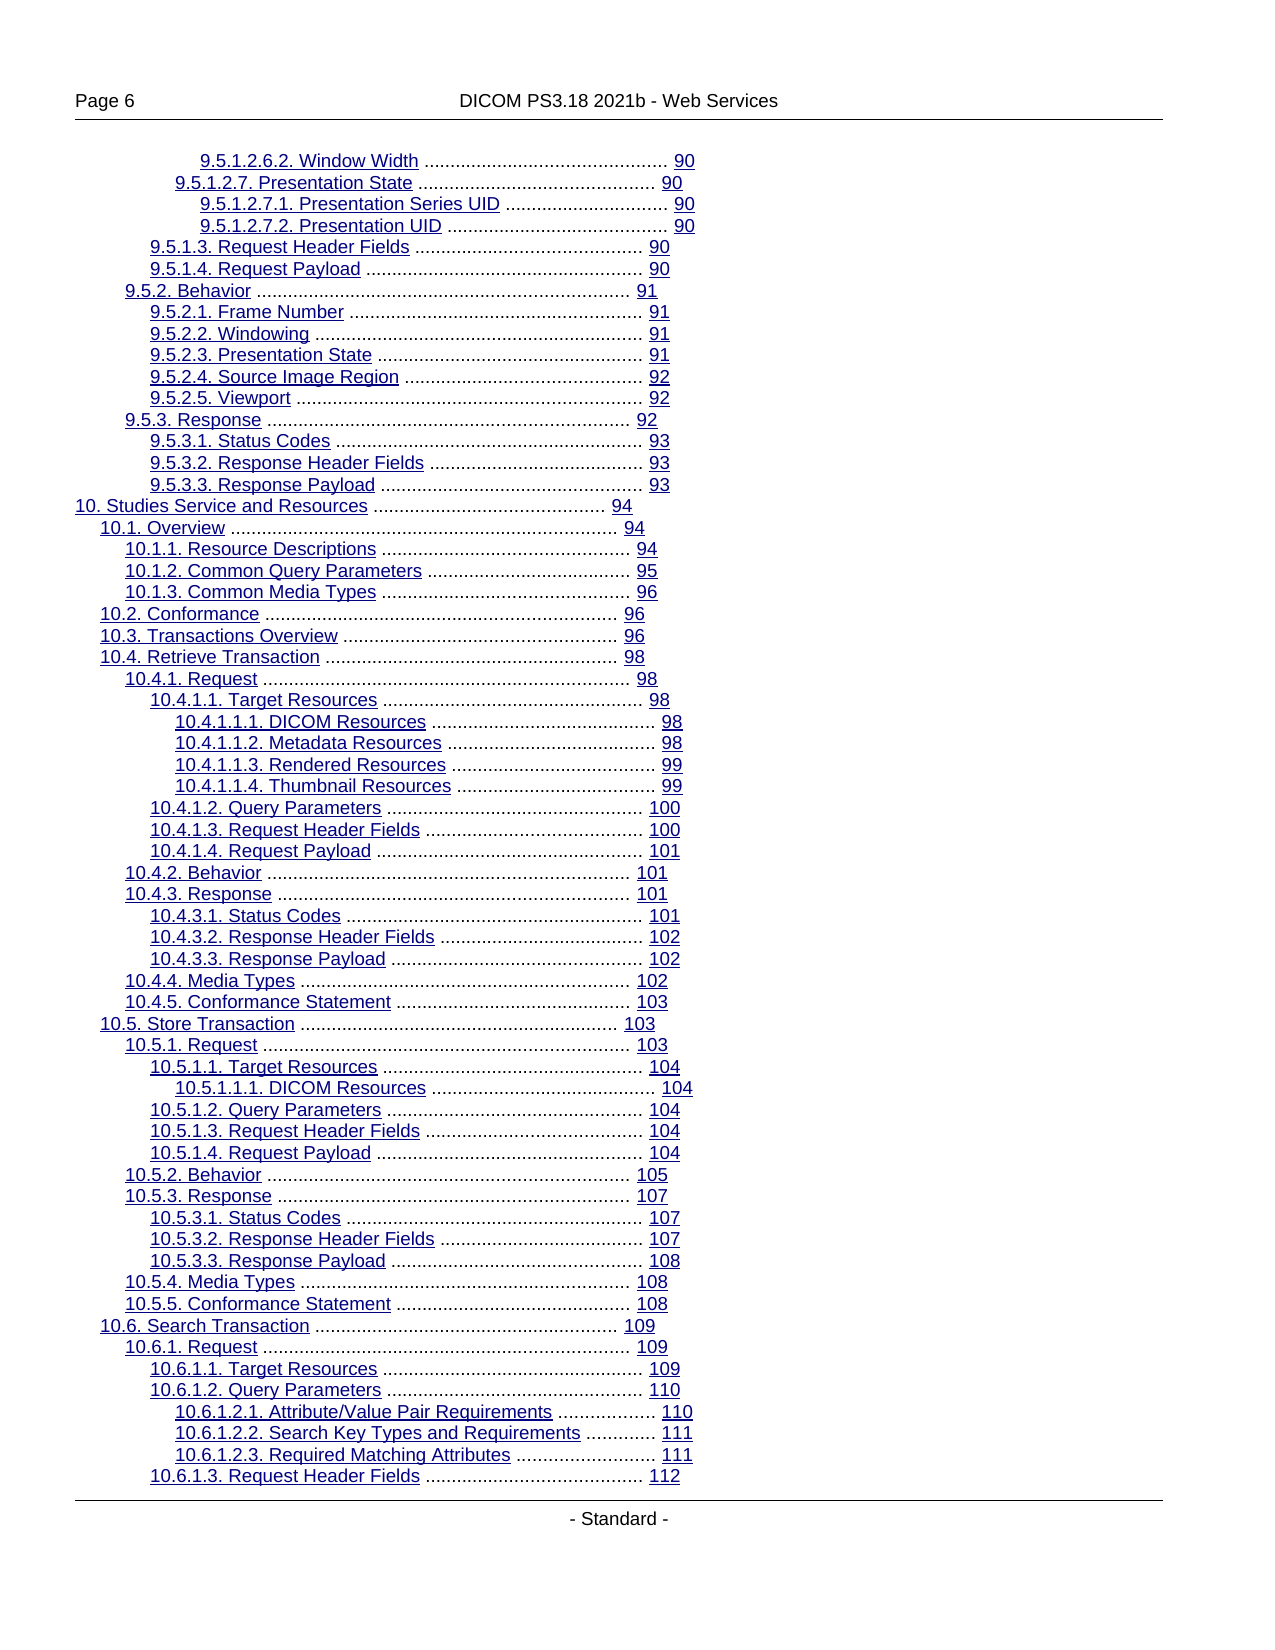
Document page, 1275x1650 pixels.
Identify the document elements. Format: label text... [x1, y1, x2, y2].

text 10. Studies Service and Resources 0 [75, 495, 1137, 517]
text 10.4.4. Media Types 0 [125, 969, 1137, 991]
text 10.5.3.2. Response Header Fields 0 [150, 1228, 1137, 1250]
text 10.4.1.4. Request Payload 0 [150, 840, 1137, 862]
text 10.5.1.2. Query Parameters 0 [150, 1099, 1137, 1120]
text 10.6.1.2. Query Parameters 0 [150, 1379, 1137, 1401]
text 10.5.1. Request 0 [125, 1034, 1137, 1056]
text 10.4.1.1.1. DICOM Resources 0 [175, 711, 1137, 732]
text 10.6.1. Request 0 [125, 1336, 1137, 1357]
text 10.5.4. Media Types 0 [125, 1271, 1137, 1293]
text 9.5.3.3. Response Payload 0 [150, 473, 1137, 495]
text 9.5.1.2.7. Presentation State 0 [175, 172, 1137, 193]
text 9.5.2. Behavior 0 [125, 279, 1137, 301]
text 10.4.1.1.2. Metadata Resources 0 [175, 732, 1137, 754]
text 10.5.1.1.1. DICOM Resources 0 [175, 1077, 1137, 1099]
text 10.4.1.1.3. Rendered Resources 0 [175, 754, 1137, 775]
text 10.5.1.4. Request Payload 0 [150, 1142, 1137, 1163]
text 9.5.1.4. Request Payload 0 [150, 258, 1137, 279]
text 9.5.2.5. Viewport 0 [150, 387, 1137, 409]
text 10.2. Conformance 0 [100, 603, 1137, 624]
text 10.6.1.2.3. Required Matching Attributes 0 [175, 1444, 1137, 1465]
text 10.6.1.3. Request Header Fields 0 [150, 1465, 1137, 1487]
text 10.4.2. Behavior 0 [125, 862, 1137, 883]
text 9.5.1.2.7.1. Presentation Series UID 0 [200, 193, 1137, 215]
text 10.5.3.1. Status Codes 0 [150, 1207, 1137, 1228]
text 10.4.5. Conformance Statement 0 [125, 991, 1137, 1012]
text 10.1.3. Common Media Types 0 [125, 581, 1137, 603]
text 9.5.3. Response 0 [125, 409, 1137, 430]
text 10.5. Store Transaction 0 [100, 1012, 1137, 1034]
text 10.4.3.2. Response Header Fields 0 [150, 926, 1137, 948]
text 10.5.1.1. Target Resources 0 [150, 1056, 1137, 1077]
text 10.4.1.3. Request Header Fields 0 [150, 818, 1137, 840]
text 10.4.1.2. Query Parameters 0 [150, 797, 1137, 818]
text 10.6.1.2.2. Search Key Types and Requirements 0 [175, 1422, 1137, 1444]
text 10.4.3.3. Response Payload 0 [150, 948, 1137, 969]
text 9.5.1.2.6.2. Window Width 0 [200, 150, 1137, 172]
text 9.5.3.1. Status Codes 0 [150, 430, 1137, 452]
text 9.5.2.2. Windowing 0 [150, 322, 1137, 344]
text 9.5.2.4. Source Image Region 0 [150, 366, 1137, 387]
text 10.4.3.1. Status Codes 0 [150, 905, 1137, 926]
text 10.4. Retrieve Transaction 0 [100, 646, 1137, 667]
text 9.5.2.1. Frame Number 0 [150, 301, 1137, 322]
text 10.5.5. Conformance Statement 0 [125, 1293, 1137, 1314]
text 10.6.1.1. Target Resources 0 [150, 1357, 1137, 1379]
text 10.3. Transactions Overview 0 [100, 624, 1137, 646]
text 10.5.3.3. Response Payload 0 [150, 1250, 1137, 1271]
text 10.1.1. Resource Descriptions 0 [125, 538, 1137, 560]
text 10.5.2. Behavior 0 [125, 1163, 1137, 1185]
text 10.6. Search Transaction 0 [100, 1314, 1137, 1336]
text 9.5.1.3. Request Header Fields 0 [150, 236, 1137, 258]
text 9.5.1.2.7.2. Presentation UID 0 [200, 215, 1137, 236]
text 10.1.2. Common Query Parameters 0 [125, 560, 1137, 581]
text 10.5.1.3. Request Header Fields 0 [150, 1120, 1137, 1142]
text 9.5.2.3. Presentation State 0 [150, 344, 1137, 366]
text 10.4.1.1. Target Resources 0 [150, 689, 1137, 711]
text 10.4.3. Response 0 [125, 883, 1137, 905]
text 10.6.1.2.1. Attribute/Value Pair Requirements 0 [175, 1401, 1137, 1422]
text 9.5.3.2. Response Header Fields 0 [150, 452, 1137, 473]
text 10.4.1.1.4. Thumbnail Resources 0 [175, 775, 1137, 797]
text 10.5.3. Response 0 [125, 1185, 1137, 1207]
text 10.1. Overview 0 [100, 517, 1137, 538]
text 10.4.1. Request 0 [125, 667, 1137, 689]
